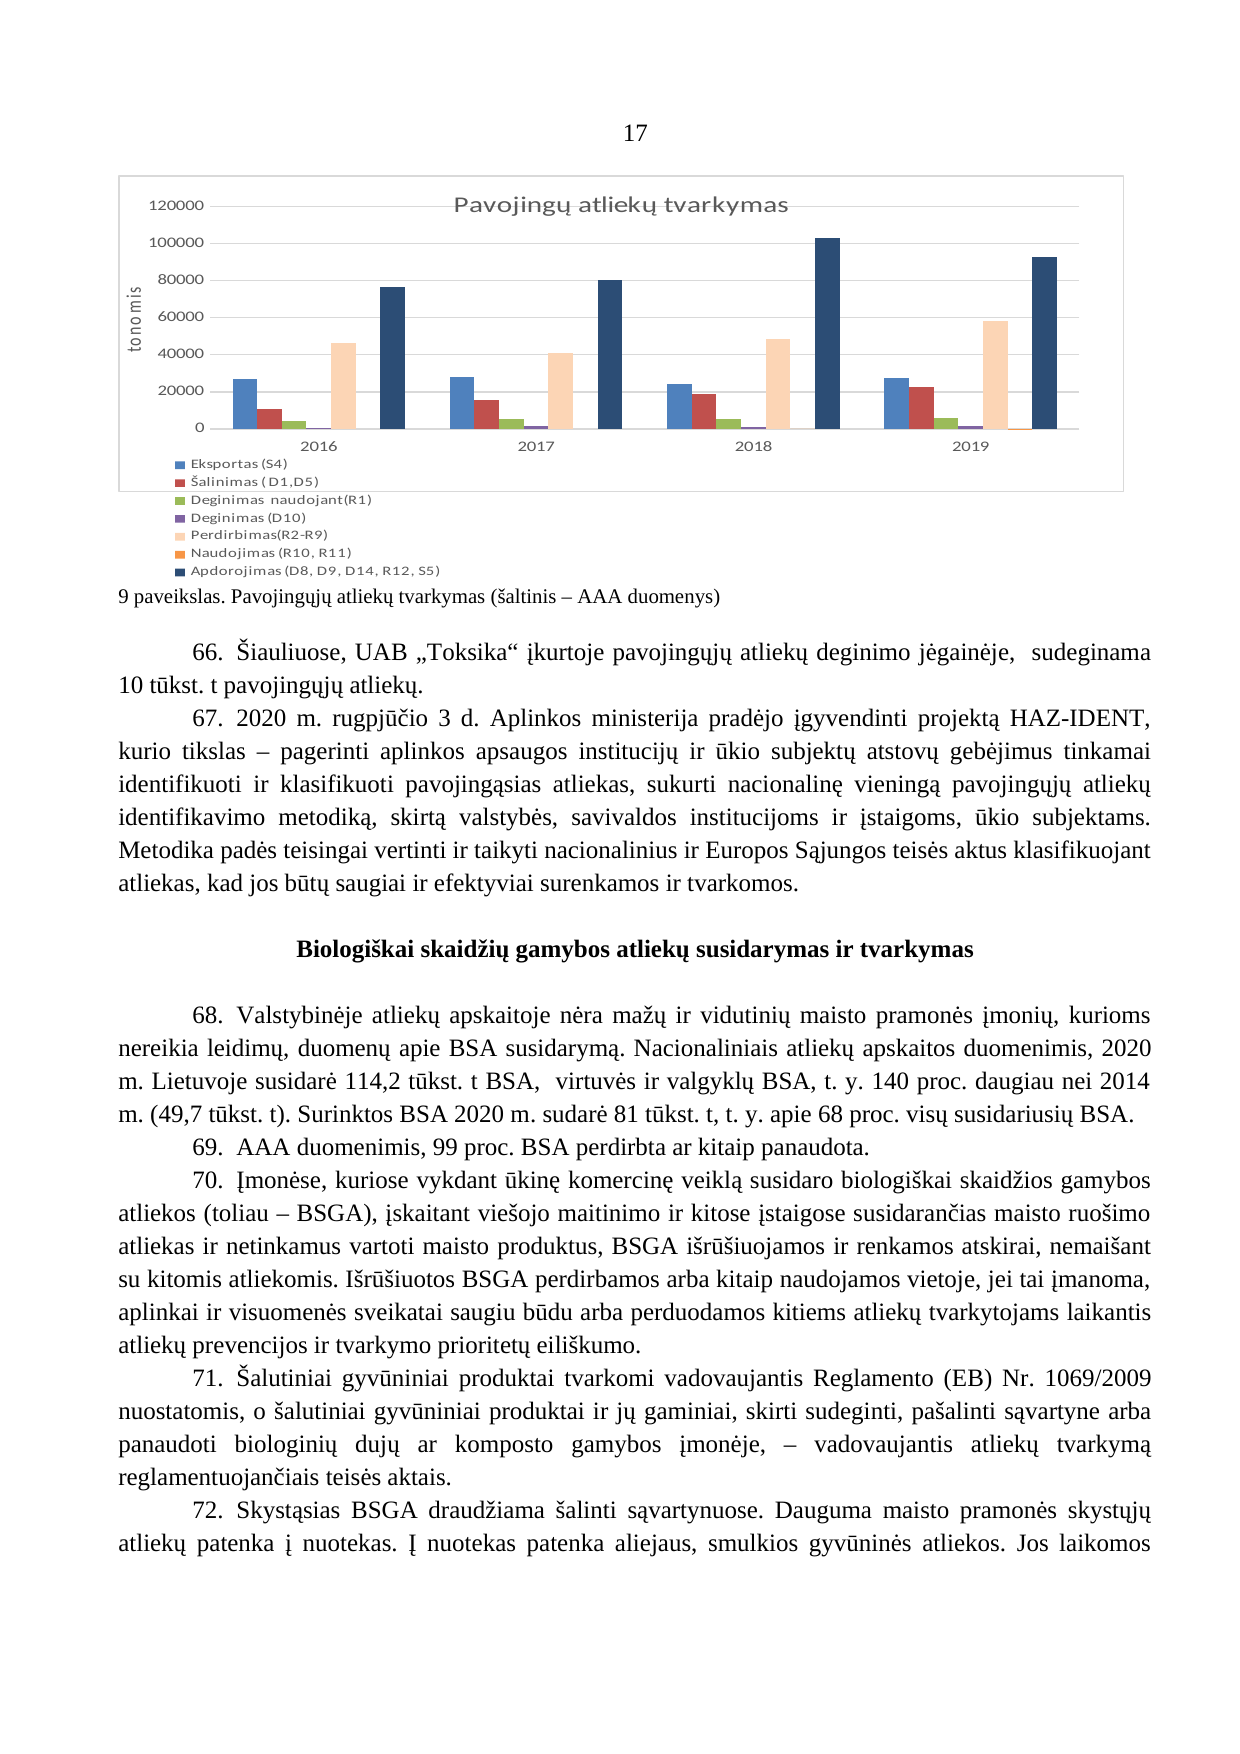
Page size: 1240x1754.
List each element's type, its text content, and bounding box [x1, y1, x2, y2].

text 66. Šiauliuose, UAB „Toksika“ įkurtoje pavojingųjų atliekų deginimo jėgainėje, sudeginama 10 tūkst. t pavojingųjų atliekų. [118, 637, 1152, 698]
text 69. AAA duomenimis, 99 proc. BSA perdirbta ar kitaip panaudota. [118, 1132, 1152, 1161]
text 67. 2020 m. rugpjūčio 3 d. Aplinkos ministerija pradėjo įgyvendinti projektą HAZ-IDENT, kurio tikslas – pagerinti aplinkos apsaugos institucijų ir ūkio subjektų atstovų gebėjimus tinkamai identifikuoti ir klasifikuoti pavojingąsias atliekas, sukurti nacionalinę vieningą pavojingųjų atliekų identifikavimo metodiką, skirtą valstybės, savivaldos institucijoms ir įstaigoms, ūkio subjektams. Metodika padės teisingai vertinti ir taikyti nacionalinius ir Europos Sąjungos teisės aktus klasifikuojant atliekas, kad jos būtų saugiai ir efektyviai surenkamos ir tvarkomos. [118, 703, 1152, 897]
text Biologiškai skaidžių gamybos atliekų susidarymas ir tvarkymas [118, 934, 1152, 963]
text 70. Įmonėse, kuriose vykdant ūkinę komercinę veiklą susidaro biologiškai skaidžios gamybos atliekos (toliau – BSGA), įskaitant viešojo maitinimo ir kitose įstaigose susidarančias maisto ruošimo atliekas ir netinkamus vartoti maisto produktus, BSGA išrūšiuojamos ir renkamos atskirai, nemaišant su kitomis atliekomis. Išrūšiuotos BSGA perdirbamos arba kitaip naudojamos vietoje, jei tai įmanoma, aplinkai ir visuomenės sveikatai saugiu būdu arba perduodamos kitiems atliekų tvarkytojams laikantis atliekų prevencijos ir tvarkymo prioritetų eiliškumo. [118, 1165, 1152, 1359]
text 71. Šalutiniai gyvūniniai produktai tvarkomi vadovaujantis Reglamento (EB) Nr. 1069/2009 nuostatomis, o šalutiniai gyvūniniai produktai ir jų gaminiai, skirti sudeginti, pašalinti sąvartyne arba panaudoti biologinių dujų ar komposto gamybos įmonėje, – vadovaujantis atliekų tvarkymą reglamentuojančiais teisės aktais. [118, 1363, 1152, 1491]
text 9 paveikslas. Pavojingųjų atliekų tvarkymas (šaltinis – AAA duomenys) [118, 584, 1152, 608]
text 72. Skystąsias BSGA draudžiama šalinti sąvartynuose. Dauguma maisto pramonės skystųjų atliekų patenka į nuotekas. Į nuotekas patenka aliejaus, smulkios gyvūninės atliekos. Jos laikomos [118, 1495, 1152, 1557]
text 68. Valstybinėje atliekų apskaitoje nėra mažų ir vidutinių maisto pramonės įmonių, kurioms nereikia leidimų, duomenų apie BSA susidarymą. Nacionaliniais atliekų apskaitos duomenimis, 2020 m. Lietuvoje susidarė 114,2 tūkst. t BSA, virtuvės ir valgyklų BSA, t. y. 140 proc. daugiau nei 2014 m. (49,7 tūkst. t). Surinktos BSA 2020 m. sudarė 81 tūkst. t, t. y. apie 68 proc. visų susidariusių BSA. [118, 1000, 1152, 1128]
